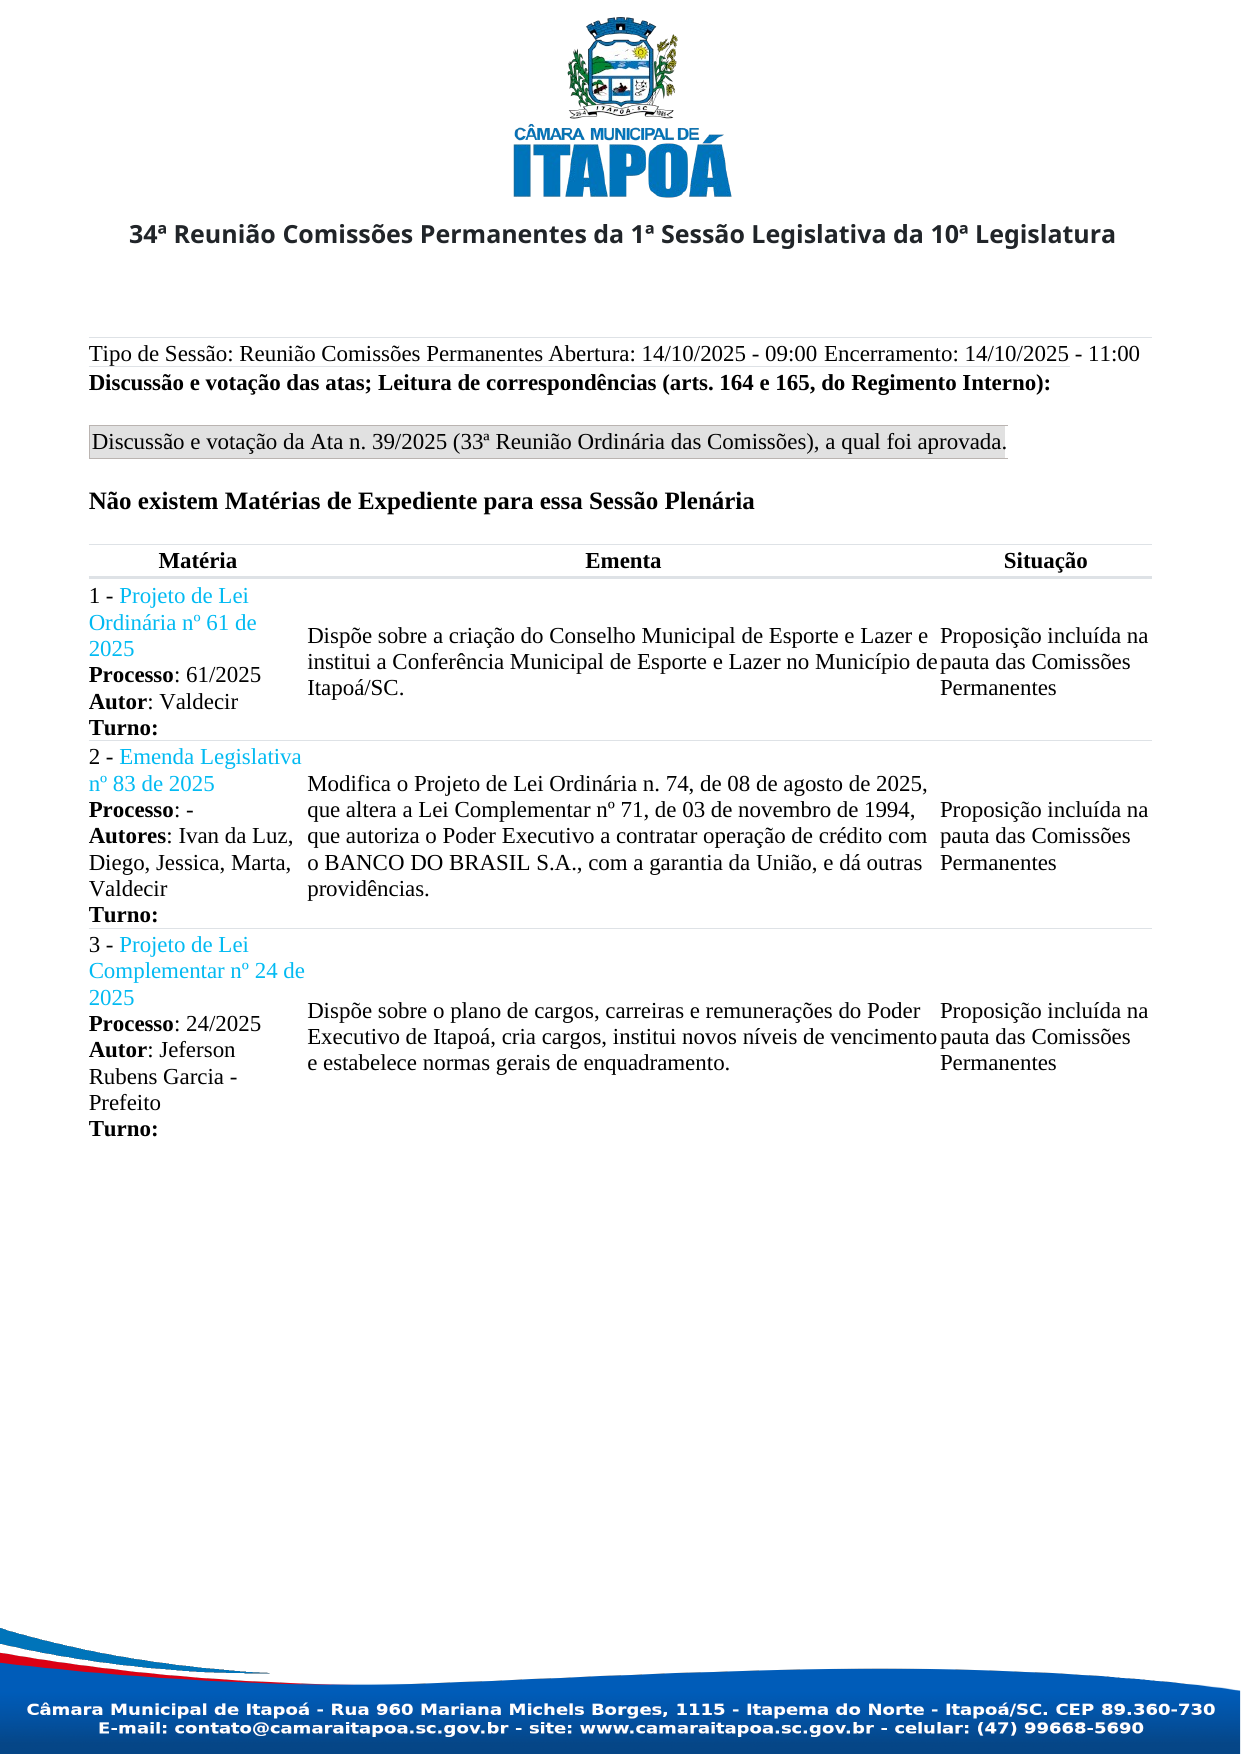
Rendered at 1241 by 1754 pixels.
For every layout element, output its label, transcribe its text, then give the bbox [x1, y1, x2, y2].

table_cell 2 - Emenda Legislativa nº 83 de 2025 Processo: - Autores: Ivan da Luz, Diego, Jessica, Marta, Valdecir Turno: [89, 741, 307, 928]
subtitle 34ª Reunião Comissões Permanentes da 1ª Sessão Legislativa da 10ª Legislatura [94, 217, 1152, 251]
text Não existem Matérias de Expediente para essa Sessão Plenária [88, 486, 1152, 515]
table_header Matéria [89, 545, 307, 576]
table_header Ementa [307, 545, 940, 576]
picture [510, 14, 734, 198]
table_cell 3 - Projeto de Lei Complementar nº 24 de 2025 Processo: 24/2025 Autor: Jeferson Rubens Garcia - Prefeito Turno: [89, 929, 307, 1142]
table_cell Proposição incluída na pauta das Comissões Permanentes [940, 929, 1152, 1142]
table_header Situação [940, 545, 1152, 576]
table_cell Proposição incluída na pauta das Comissões Permanentes [940, 579, 1152, 740]
table_header Discussão e votação das atas; Leitura de correspondências (arts. 164 e 165, do Regimento Interno): Discussão e votação da Ata n. 39/2025 (33ª Reunião Ordinária das Comissões), a qual foi aprovada. [89, 367, 1070, 458]
table_cell 1 - Projeto de Lei Ordinária nº 61 de 2025 Processo: 61/2025 Autor: Valdecir Turno: [89, 579, 307, 740]
table_header Tipo de Sessão: Reunião Comissões Permanentes [89, 338, 548, 366]
table_cell Modifica o Projeto de Lei Ordinária n. 74, de 08 de agosto de 2025, que altera a Lei Complementar nº 71, de 03 de novembro de 1994, que autoriza o Poder Executivo a contratar operação de crédito com o BANCO DO BRASIL S.A., com a garantia da União, e dá outras providências. [307, 741, 940, 928]
table_header Encerramento: 14/10/2025 - 11:00 [824, 338, 1152, 366]
table_cell Proposição incluída na pauta das Comissões Permanentes [940, 741, 1152, 928]
picture [0, 1628, 1241, 1754]
table_cell Dispõe sobre o plano de cargos, carreiras e remunerações do Poder Executivo de Itapoá, cria cargos, institui novos níveis de vencimento e estabelece normas gerais de enquadramento. [307, 929, 940, 1142]
table_header Abertura: 14/10/2025 - 09:00 [548, 338, 824, 366]
table_cell Dispõe sobre a criação do Conselho Municipal de Esporte e Lazer e institui a Conferência Municipal de Esporte e Lazer no Município de Itapoá/SC. [307, 579, 940, 740]
